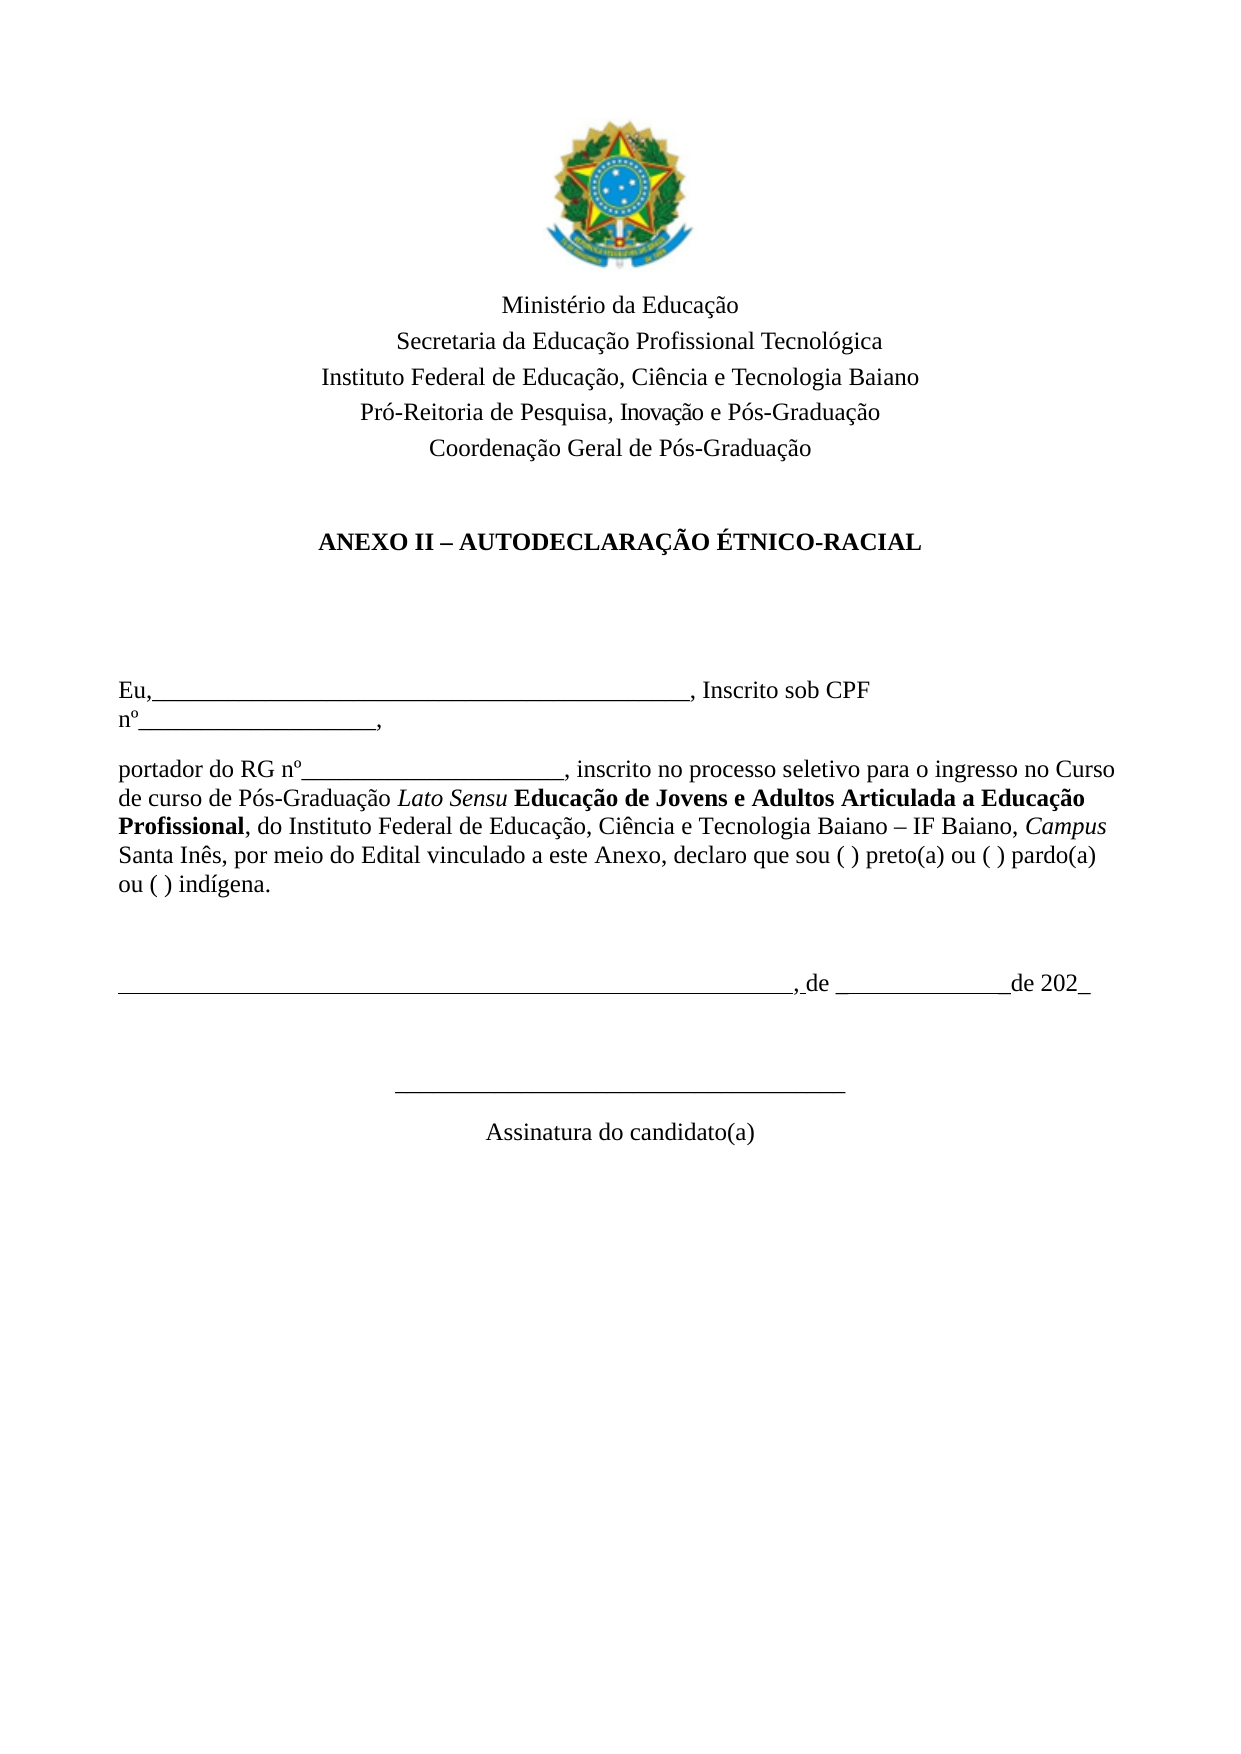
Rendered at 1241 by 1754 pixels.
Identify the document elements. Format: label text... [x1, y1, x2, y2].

text Coordenação Geral de Pós-Graduação [118, 433, 1122, 462]
text Instituto Federal de Educação, Ciência e Tecnologia Baiano [118, 362, 1122, 390]
text , de _ _de 202_ [118, 968, 1122, 997]
text Secretaria da Educação Profissional Tecnológica [118, 326, 1122, 354]
text ____________________________________ [118, 1067, 1122, 1096]
text Assinatura do candidato(a) [118, 1117, 1122, 1146]
text Pró-Reitoria de Pesquisa, Inovação e Pós-Graduação [118, 397, 1122, 426]
text Eu,___________________________________________, Inscrito sob CPF nº___________________, [118, 676, 1122, 733]
text ANEXO II – AUTODECLARAÇÃO ÉTNICO-RACIAL [118, 527, 1122, 556]
text Ministério da Educação [118, 290, 1122, 319]
text portador do RG nº_____________________, inscrito no processo seletivo para o ingresso no Curso de curso de Pós-Graduação Lato Sensu Educação de Jovens e Adultos Articulada a Educação Profissional, do Instituto Federal de Educação, Ciência e Tecnologia Baiano – IF Baiano, Campus Santa Inês, por meio do Edital vinculado a este Anexo, declaro que sou ( ) preto(a) ou ( ) pardo(a) ou ( ) indígena. [118, 754, 1122, 898]
